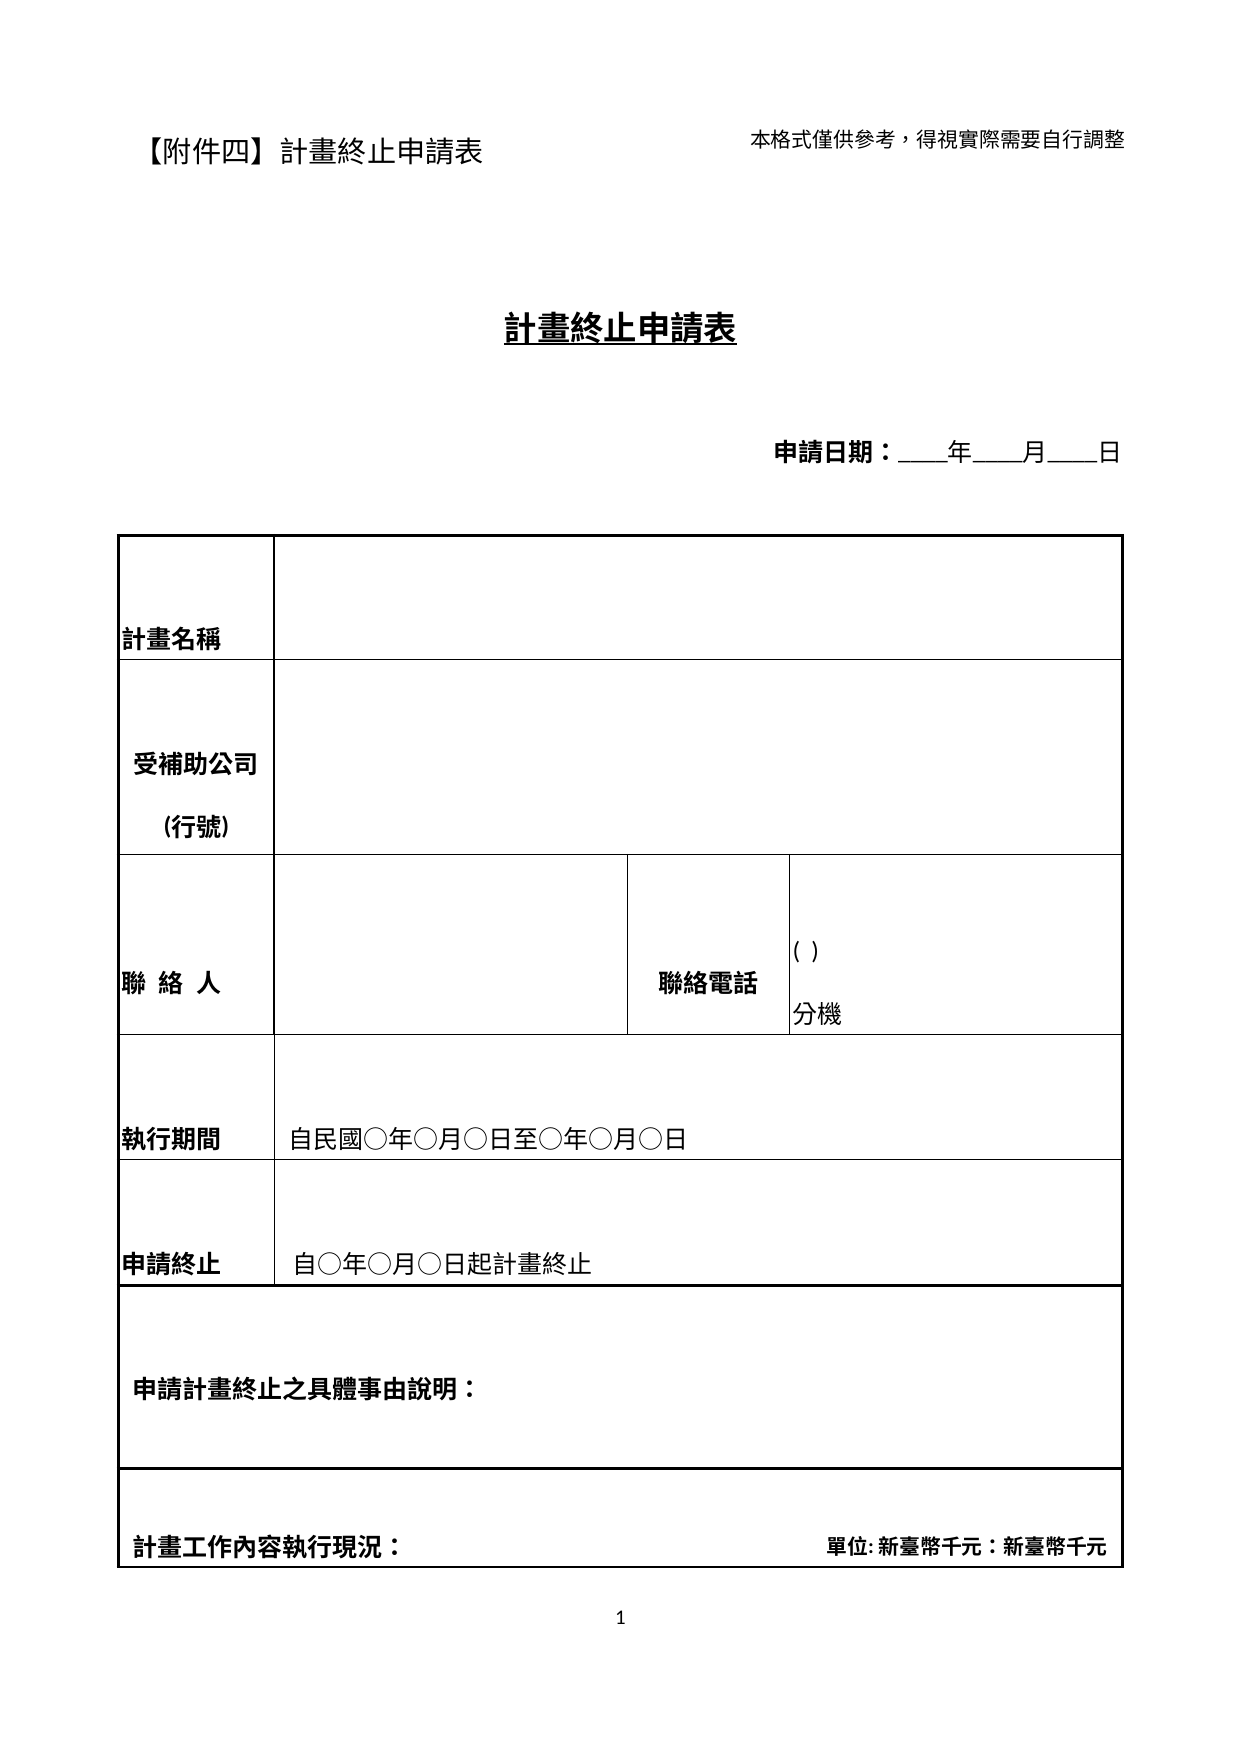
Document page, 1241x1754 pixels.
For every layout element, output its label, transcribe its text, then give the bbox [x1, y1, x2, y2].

text 計畫終止申請表 [118, 284, 1122, 346]
table_cell 自○年○月○日起計畫終止 [275, 1160, 1121, 1284]
table_header [275, 537, 1121, 659]
table_cell 計畫工作內容執行現況： 單位: 新臺幣千元：新臺幣千元 [120, 1470, 1121, 1566]
text 【附件四】計畫終止申請表 [133, 129, 662, 164]
table_cell ( ) 分機 [790, 855, 1121, 1034]
table_cell 聯絡電話 [628, 855, 789, 1034]
table_cell 申請終止 [120, 1160, 274, 1284]
table_cell 申請計畫終止之具體事由說明： [120, 1287, 1121, 1467]
table_cell 自民國○年○月○日至○年○月○日 [275, 1035, 1121, 1159]
table_cell 受補助公司(行號) [120, 660, 273, 854]
text 本格式僅供參考，得視實際需要自行調整 [118, 96, 1124, 159]
table_cell 執行期間 [120, 1035, 274, 1159]
text 申請日期：____年____月____日 [133, 409, 1122, 471]
table_cell 聯 絡 人 [120, 855, 273, 1034]
table_cell [275, 855, 627, 1034]
table_header 計畫名稱 [120, 537, 273, 659]
table_cell [275, 660, 1121, 854]
